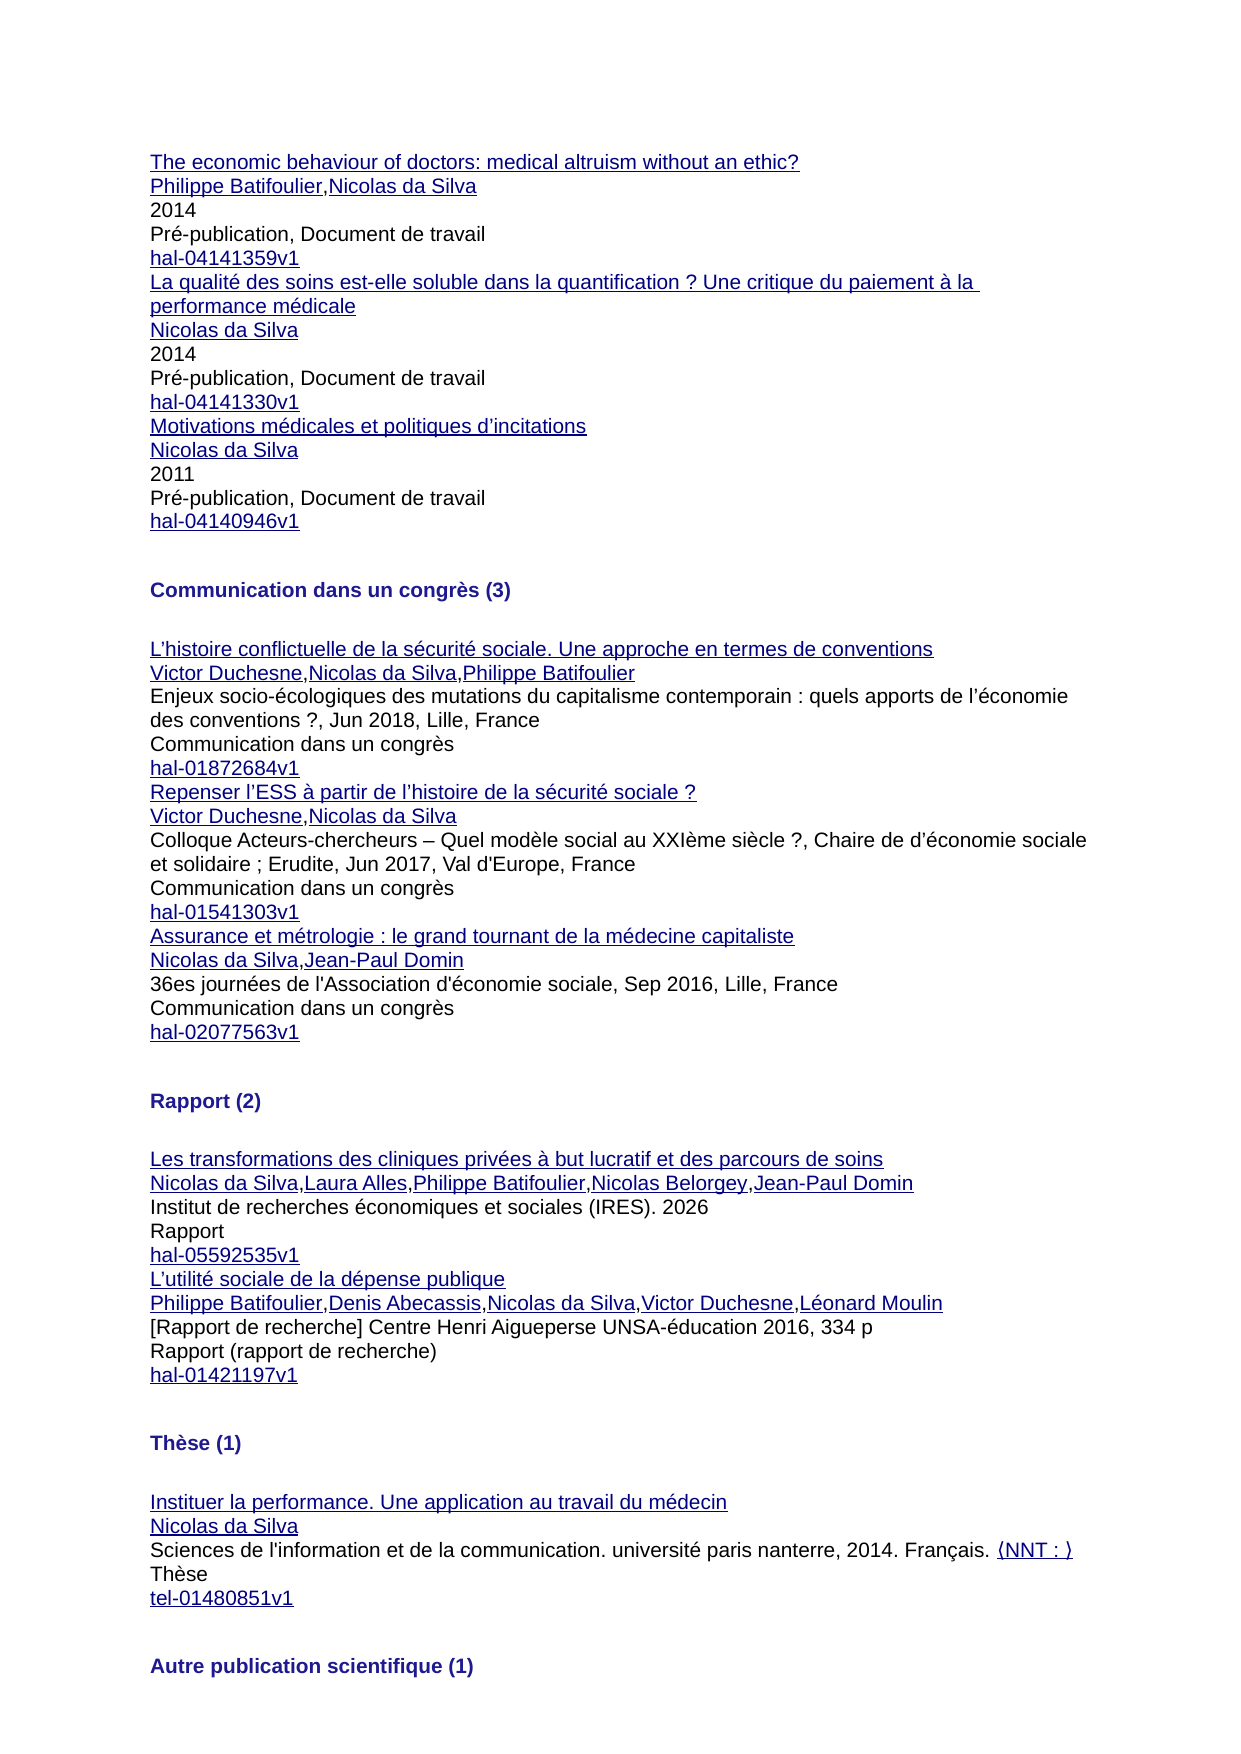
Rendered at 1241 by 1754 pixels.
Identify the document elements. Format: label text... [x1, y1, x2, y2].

table_cell The economic behaviour of doctors: medical altruism without an ethic? Philippe Batifoulier,Nicolas da Silva 2014 Pré-publication, Document de travail hal-04141359v1 [150, 150, 1090, 270]
table_header Les transformations des cliniques privées à but lucratif et des parcours de soins Nicolas da Silva,Laura Alles,Philippe Batifoulier,Nicolas Belorgey,Jean-Paul Domin Institut de recherches économiques et sociales (IRES). 2026 Rapport hal-05592535v1 [150, 1147, 1090, 1267]
subtitle Thèse (1) [150, 1431, 1090, 1455]
table_cell Motivations médicales et politiques d’incitations Nicolas da Silva 2011 Pré-publication, Document de travail hal-04140946v1 [150, 414, 1090, 533]
table_header Instituer la performance. Une application au travail du médecin Nicolas da Silva Sciences de l'information et de la communication. université paris nanterre, 2014. Français. ⟨NNT : ⟩ Thèse tel-01480851v1 [150, 1490, 1090, 1609]
subtitle Autre publication scientifique (1) [150, 1654, 1090, 1678]
subtitle Communication dans un congrès (3) [150, 578, 1090, 602]
table_cell Assurance et métrologie : le grand tournant de la médecine capitaliste Nicolas da Silva,Jean-Paul Domin 36es journées de l'Association d'économie sociale, Sep 2016, Lille, France Communication dans un congrès hal-02077563v1 [150, 924, 1090, 1044]
table_cell Repenser l’ESS à partir de l’histoire de la sécurité sociale ? Victor Duchesne,Nicolas da Silva Colloque Acteurs-chercheurs – Quel modèle social au XXIème siècle ?, Chaire de d’économie sociale et solidaire ; Erudite, Jun 2017, Val d'Europe, France Communication dans un congrès hal-01541303v1 [150, 780, 1090, 924]
subtitle Rapport (2) [150, 1088, 1090, 1112]
table_cell L’utilité sociale de la dépense publique Philippe Batifoulier,Denis Abecassis,Nicolas da Silva,Victor Duchesne,Léonard Moulin [Rapport de recherche] Centre Henri Aigueperse UNSA-éducation 2016, 334 p Rapport (rapport de recherche) hal-01421197v1 [150, 1267, 1090, 1386]
table_cell La qualité des soins est-elle soluble dans la quantification ? Une critique du paiement à la performance médicale Nicolas da Silva 2014 Pré-publication, Document de travail hal-04141330v1 [150, 270, 1090, 413]
table_header L’histoire conflictuelle de la sécurité sociale. Une approche en termes de conventions Victor Duchesne,Nicolas da Silva,Philippe Batifoulier Enjeux socio-écologiques des mutations du capitalisme contemporain : quels apports de l’économie des conventions ?, Jun 2018, Lille, France Communication dans un congrès hal-01872684v1 [150, 636, 1090, 780]
